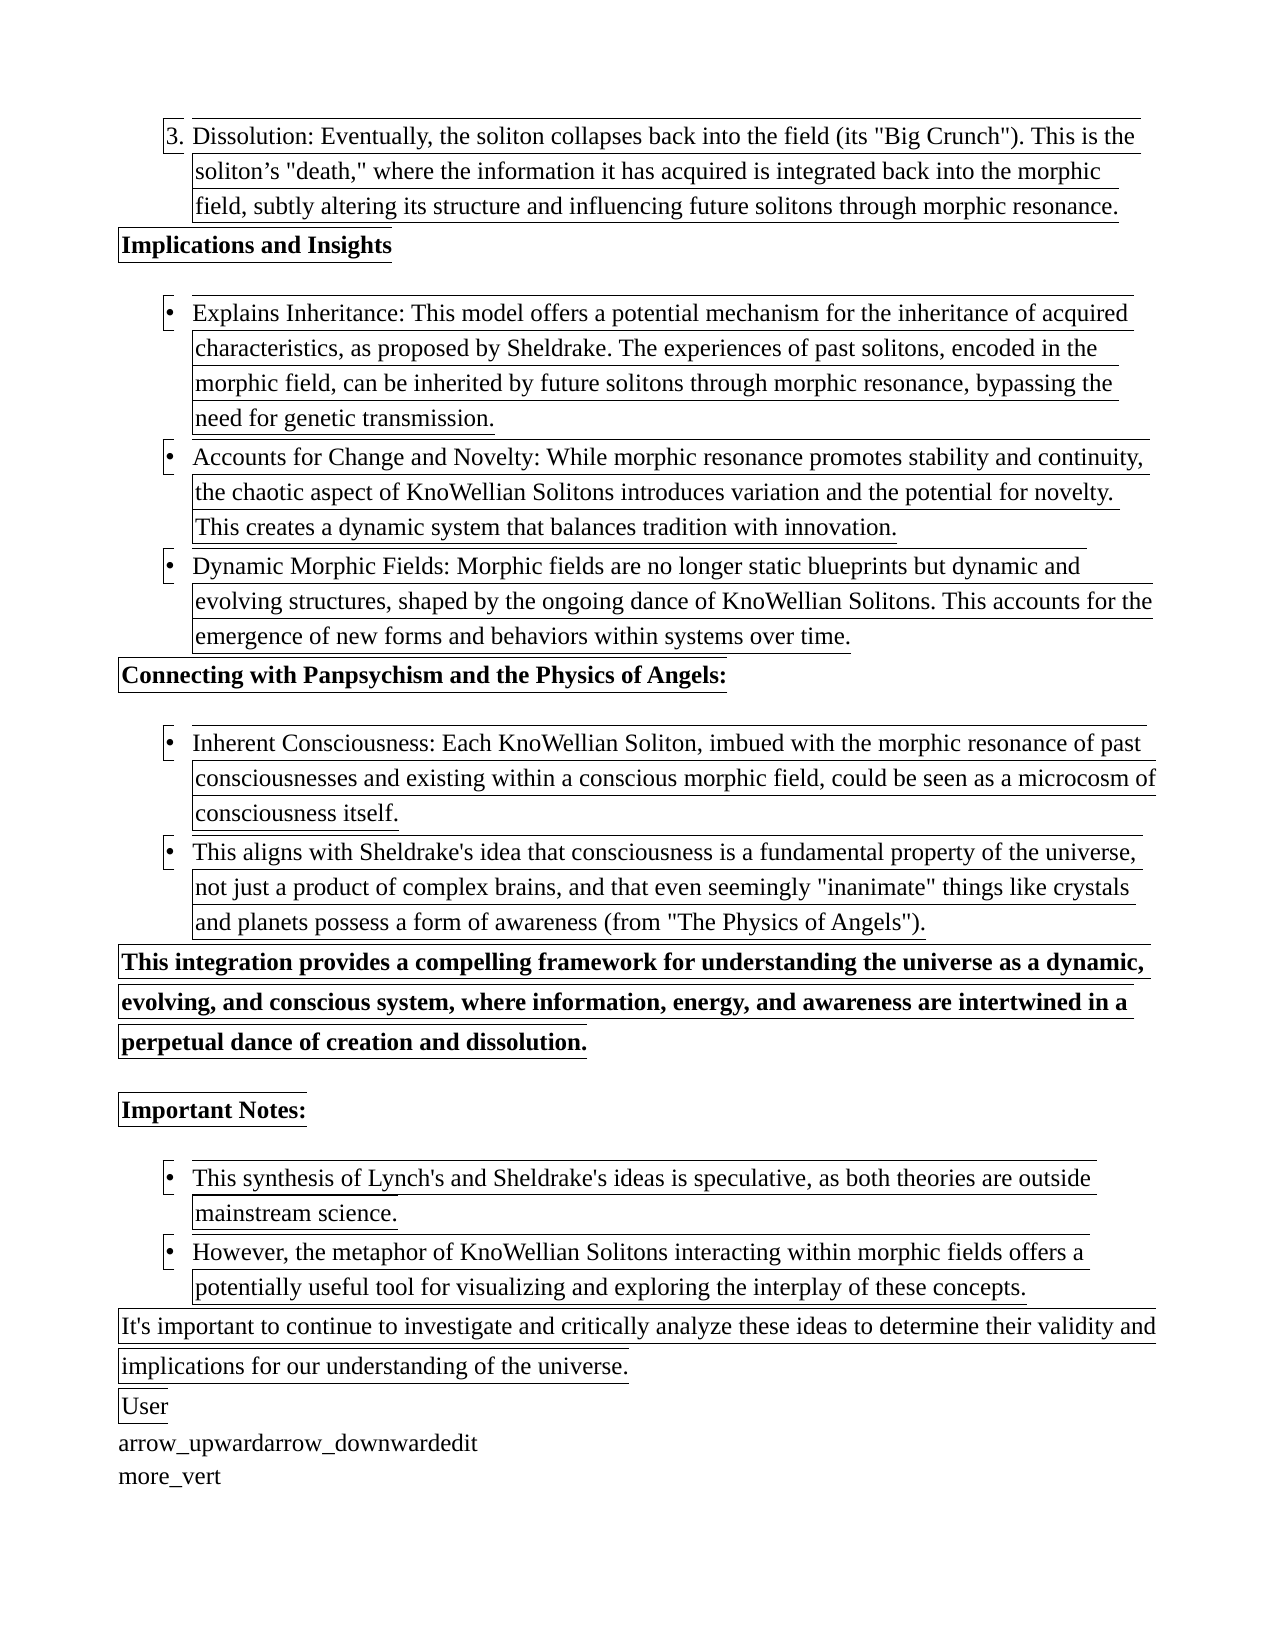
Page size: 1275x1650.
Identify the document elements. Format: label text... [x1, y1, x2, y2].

text Important Notes: [119, 1092, 1157, 1126]
list Inherent Consciousness: Each KnoWellian Soliton, imbued with the morphic resonance of past consciousnesses and existing within a conscious morphic field, could be seen as a microcosm of consciousness itself. [162, 725, 1157, 830]
text arrow_upwardarrow_downwardedit [118, 1428, 1157, 1457]
text Connecting with Panpsychism and the Physics of Angels: [119, 657, 1157, 692]
list However, the metaphor of KnoWellian Solitons interacting within morphic fields offers a potentially useful tool for visualizing and exploring the interplay of these concepts. [162, 1234, 1157, 1304]
text more_vert [118, 1461, 1157, 1490]
list Dynamic Morphic Fields: Morphic fields are no longer static blueprints but dynamic and evolving structures, shaped by the ongoing dance of KnoWellian Solitons. This accounts for the emergence of new forms and behaviors within systems over time. [162, 548, 1157, 653]
text It's important to continue to investigate and critically analyze these ideas to determine their validity and [119, 1308, 1157, 1343]
text User [119, 1388, 1157, 1423]
list Explains Inheritance: This model offers a potential mechanism for the inheritance of acquired characteristics, as proposed by Sheldrake. The experiences of past solitons, encoded in the morphic field, can be inherited by future solitons through morphic resonance, bypassing the need for genetic transmission. [162, 295, 1157, 434]
list This aligns with Sheldrake's idea that consciousness is a fundamental property of the universe, not just a product of complex brains, and that even seemingly "inanimate" things like crystals and planets possess a form of awareness (from "The Physics of Angels"). [162, 834, 1157, 939]
text implications for our understanding of the universe. [118, 1344, 1157, 1383]
list This synthesis of Lynch's and Sheldrake's ideas is speculative, as both theories are outside mainstream science. [162, 1160, 1157, 1229]
text This integration provides a compelling framework for understanding the universe as a dynamic, evolving, and conscious system, where information, energy, and awareness are intertwined in a perpetual dance of creation and dissolution. [118, 943, 1157, 1058]
list Dissolution: Eventually, the soliton collapses back into the field (its "Big Crunch"). This is the soliton’s "death," where the information it has acquired is integrated back into the morphic field, subtly altering its structure and influencing future solitons through morphic resonance. [162, 118, 1157, 222]
list Accounts for Change and Novelty: While morphic resonance promotes stability and continuity, the chaotic aspect of KnoWellian Solitons introduces variation and the potential for novelty. This creates a dynamic system that balances tradition with innovation. [162, 439, 1157, 543]
text Implications and Insights [119, 227, 1157, 262]
